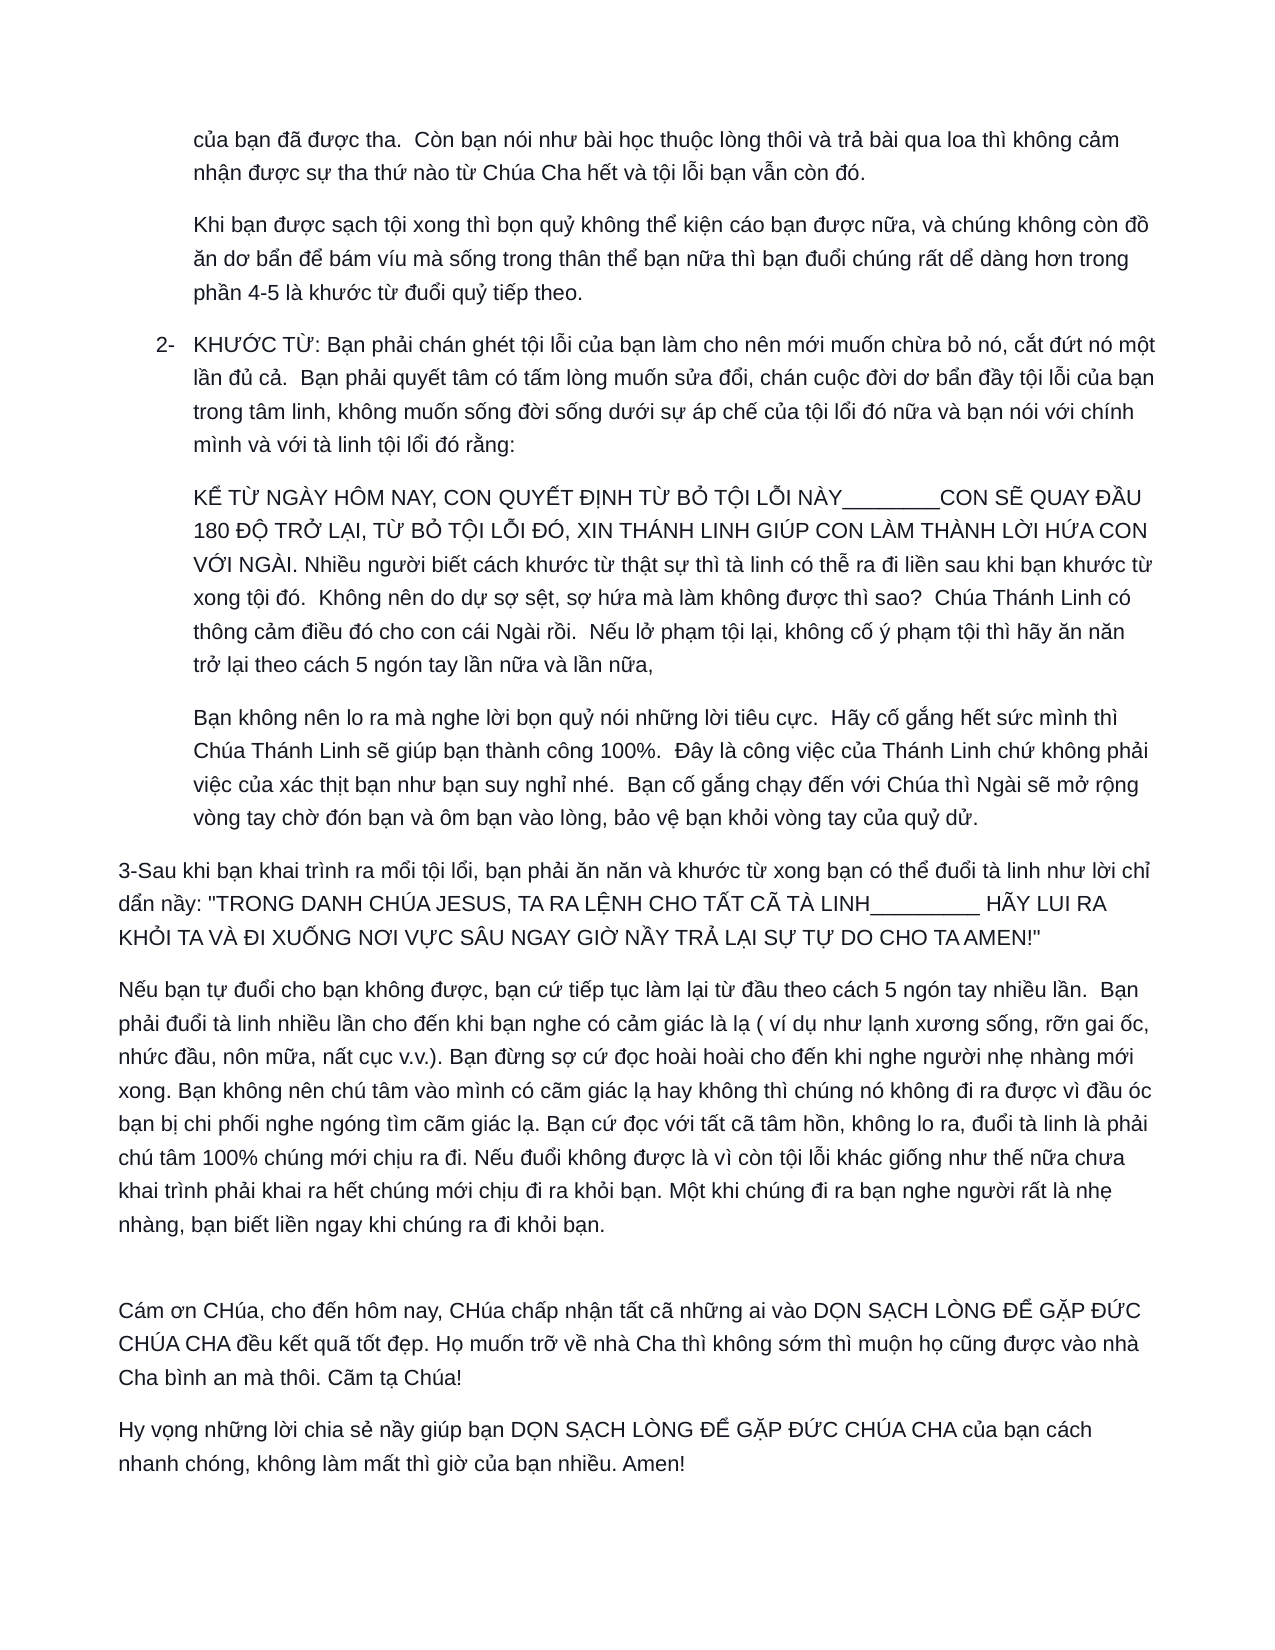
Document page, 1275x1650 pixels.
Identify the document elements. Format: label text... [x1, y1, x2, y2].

text Nếu bạn tự đuổi cho bạn không được, bạn cứ tiếp tục làm lại từ đầu theo cách 5 ngón tay nhiều lần. Bạn phải đuổi tà linh nhiều lần cho đến khi bạn nghe có cảm giác là lạ ( ví dụ như lạnh xương sống, rỡn gai ốc, nhức đầu, nôn mữa, nất cục v.v.). Bạn đừng sợ cứ đọc hoài hoài cho đến khi nghe người nhẹ nhàng mới xong. Bạn không nên chú tâm vào mình có cãm giác lạ hay không thì chúng nó không đi ra được vì đầu óc bạn bị chi phối nghe ngóng tìm cãm giác lạ. Bạn cứ đọc với tất cã tâm hồn, không lo ra, đuổi tà linh là phải chú tâm 100% chúng mới chịu ra đi. Nếu đuổi không được là vì còn tội lỗi khác giống như thế nữa chưa khai trình phải khai ra hết chúng mới chịu đi ra khỏi bạn. Một khi chúng đi ra bạn nghe người rất là nhẹ nhàng, bạn biết liền ngay khi chúng ra đi khỏi bạn. [118, 968, 1157, 1237]
text Bạn không nên lo ra mà nghe lời bọn quỷ nói những lời tiêu cực. Hãy cố gắng hết sức mình thì Chúa Thánh Linh sẽ giúp bạn thành công 100%. Đây là công việc của Thánh Linh chứ không phải việc của xác thịt bạn như bạn suy nghỉ nhé. Bạn cố gắng chạy đến với Chúa thì Ngài sẽ mở rộng vòng tay chờ đón bạn và ôm bạn vào lòng, bảo vệ bạn khỏi vòng tay của quỷ dử. [193, 696, 1157, 830]
text 3-Sau khi bạn khai trình ra mổi tội lổi, bạn phải ăn năn và khước từ xong bạn có thể đuổi tà linh như lời chỉ dẩn nầy: "TRONG DANH CHÚA JESUS, TA RA LỆNH CHO TẤT CÃ TÀ LINH_________ HÃY LUI RA KHỎI TA VÀ ĐI XUỐNG NƠI VỰC SÂU NGAY GIỜ NẦY TRẢ LẠI SỰ TỰ DO CHO TA AMEN!" [118, 849, 1157, 950]
text KỂ TỪ NGÀY HÔM NAY, CON QUYẾT ĐỊNH TỪ BỎ TỘI LỖI NÀY________CON SẼ QUAY ĐẦU 180 ĐỘ TRỞ LẠI, TỪ BỎ TỘI LỖI ĐÓ, XIN THÁNH LINH GIÚP CON LÀM THÀNH LỜI HỨA CON VỚI NGÀI. Nhiều người biết cách khước từ thật sự thì tà linh có thễ ra đi liền sau khi bạn khước từ xong tội đó. Không nên do dự sợ sệt, sợ hứa mà làm không được thì sao? Chúa Thánh Linh có thông cảm điều đó cho con cái Ngài rồi. Nếu lở phạm tội lại, không cố ý phạm tội thì hãy ăn năn trở lại theo cách 5 ngón tay lần nữa và lần nữa, [193, 476, 1157, 677]
list KHƯỚC TỪ: Bạn phải chán ghét tội lỗi của bạn làm cho nên mới muốn chừa bỏ nó, cắt đứt nó một lần đủ cả. Bạn phải quyết tâm có tấm lòng muốn sửa đổi, chán cuộc đời dơ bẩn đầy tội lỗi của bạn trong tâm linh, không muốn sống đời sống dưới sự áp chế của tội lổi đó nữa và bạn nói với chính mình và với tà linh tội lổi đó rằng: [156, 323, 1157, 457]
text của bạn đã được tha. Còn bạn nói như bài học thuộc lòng thôi và trả bài qua loa thì không cảm nhận được sự tha thứ nào từ Chúa Cha hết và tội lỗi bạn vẫn còn đó. [193, 118, 1157, 185]
text Hy vọng những lời chia sẻ nầy giúp bạn DỌN SẠCH LÒNG ĐỂ GẶP ĐỨC CHÚA CHA của bạn cách nhanh chóng, không làm mất thì giờ của bạn nhiều. Amen! [118, 1408, 1157, 1476]
text Cám ơn CHúa, cho đến hôm nay, CHúa chấp nhận tất cã những ai vào DỌN SẠCH LÒNG ĐỂ GẶP ĐỨC CHÚA CHA đều kết quã tốt đẹp. Họ muốn trỡ về nhà Cha thì không sớm thì muộn họ cũng được vào nhà Cha bình an mà thôi. Cãm tạ Chúa! [118, 1256, 1157, 1390]
text Khi bạn được sạch tội xong thì bọn quỷ không thể kiện cáo bạn được nữa, và chúng không còn đồ ăn dơ bẩn để bám víu mà sống trong thân thể bạn nữa thì bạn đuổi chúng rất dể dàng hơn trong phần 4-5 là khước từ đuổi quỷ tiếp theo. [193, 204, 1157, 304]
